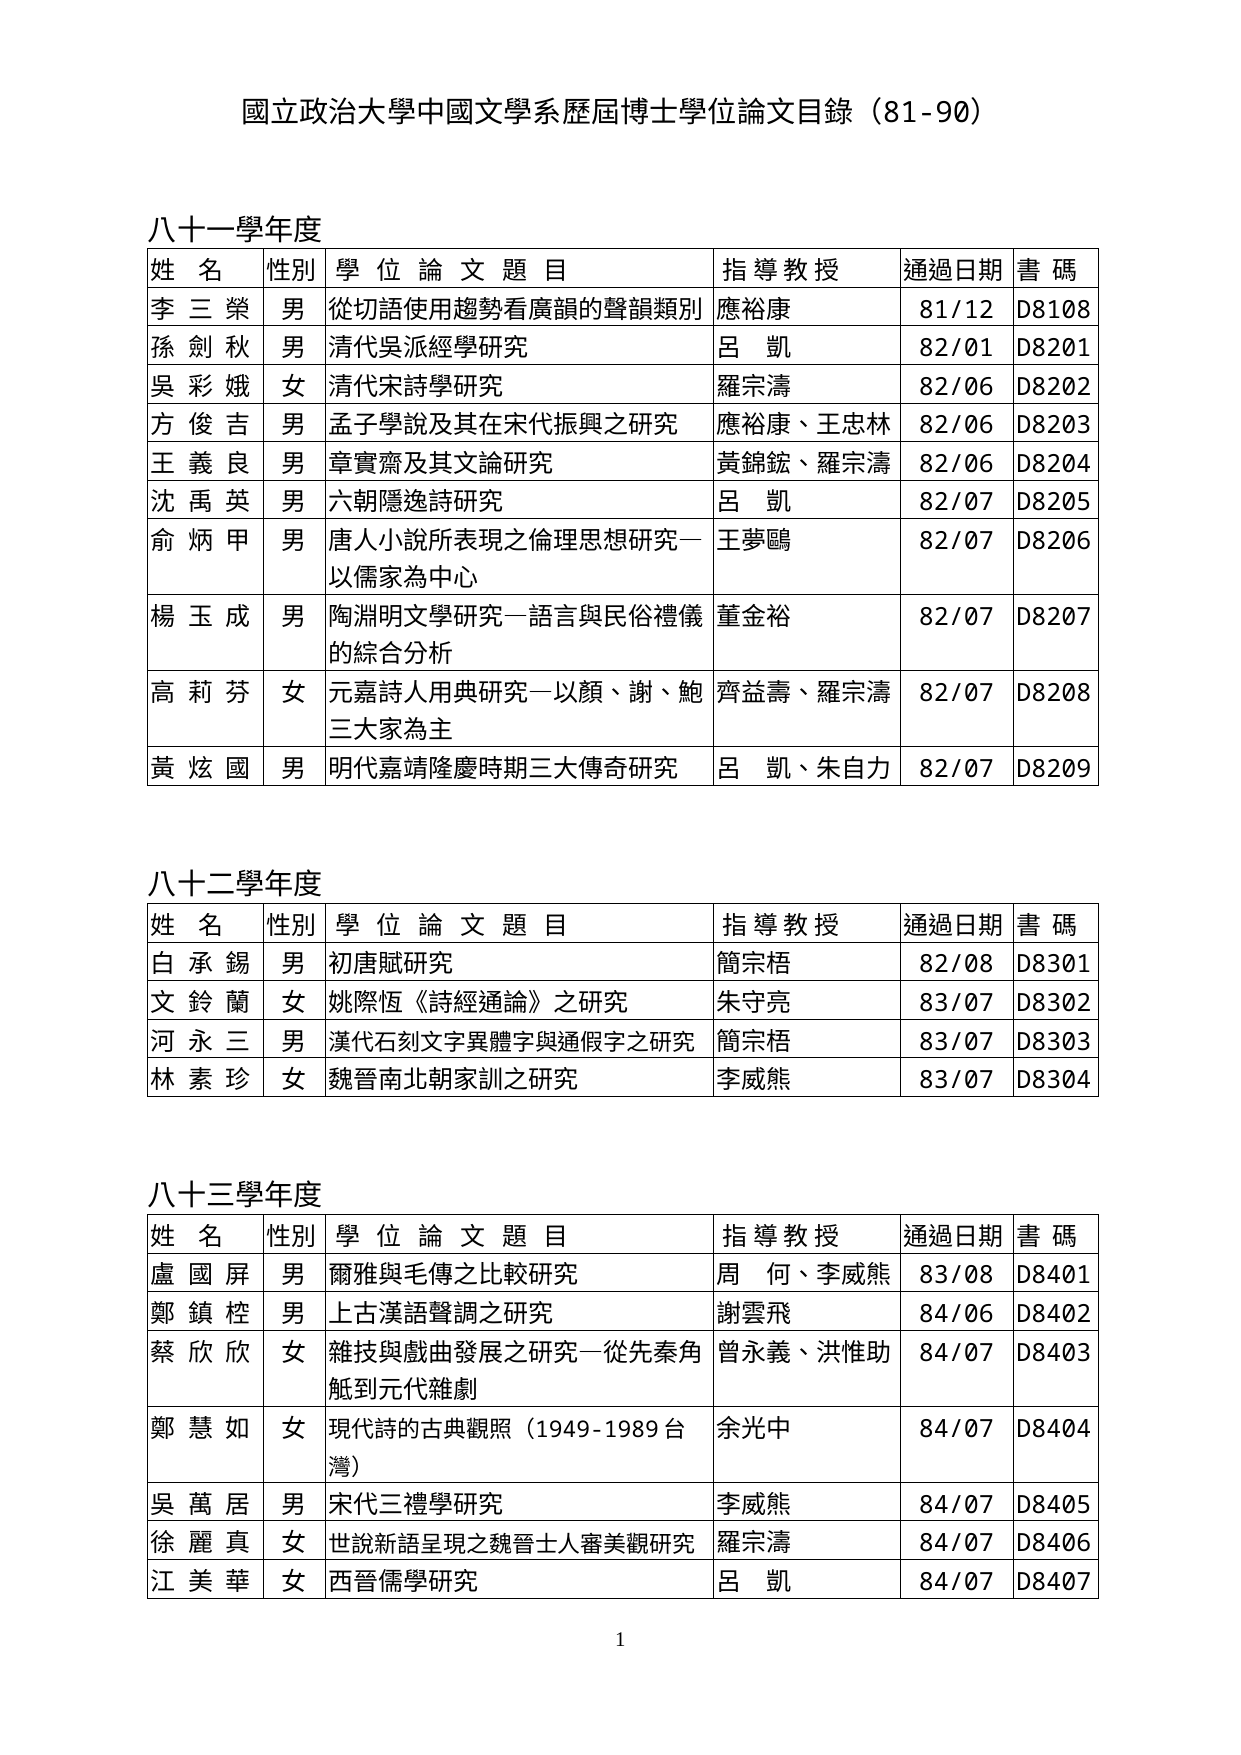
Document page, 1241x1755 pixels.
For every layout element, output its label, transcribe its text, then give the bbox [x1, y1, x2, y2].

table_cell D8301 [1014, 943, 1098, 980]
table_cell 女 [264, 1407, 325, 1482]
table_cell 羅宗濤 [714, 365, 900, 402]
table_header 姓 名 [148, 1215, 263, 1253]
table_cell 84/07 [901, 1331, 1013, 1406]
table_cell 余光中 [714, 1407, 900, 1482]
table_cell 82/07 [901, 519, 1013, 594]
table_cell 董金裕 [714, 595, 900, 670]
table_cell 周 何、李威熊 [714, 1254, 900, 1291]
table_cell 楊 玉 成 [148, 595, 263, 670]
table_cell 李威熊 [714, 1483, 900, 1520]
table_cell D8201 [1014, 326, 1098, 364]
table_cell 吳 彩 娥 [148, 365, 263, 402]
table_cell 曾永義、洪惟助 [714, 1331, 900, 1406]
table_cell 徐 麗 真 [148, 1521, 263, 1559]
table_header 指 導 教 授 [714, 1215, 900, 1253]
table_cell 84/07 [901, 1521, 1013, 1559]
table_cell D8406 [1014, 1521, 1098, 1559]
table_cell 俞 炳 甲 [148, 519, 263, 594]
table_cell 男 [264, 481, 325, 518]
table_cell 男 [264, 1292, 325, 1330]
table_cell D8208 [1014, 671, 1098, 746]
table_cell 82/07 [901, 481, 1013, 518]
table_cell 男 [264, 288, 325, 325]
table_header 性別 [264, 1215, 325, 1253]
table_cell D8401 [1014, 1254, 1098, 1291]
table_cell 82/01 [901, 326, 1013, 364]
text 八十二學年度 [148, 861, 1093, 903]
text 國立政治大學中國文學系歷屆博士學位論文目錄（81-90） [148, 89, 1093, 131]
table_cell 男 [264, 326, 325, 364]
table_cell D8206 [1014, 519, 1098, 594]
table_cell 83/07 [901, 1020, 1013, 1057]
table_cell 男 [264, 943, 325, 980]
table_header 書 碼 [1014, 1215, 1098, 1253]
table_cell D8304 [1014, 1058, 1098, 1096]
table_cell 82/06 [901, 365, 1013, 402]
table_cell 蔡 欣 欣 [148, 1331, 263, 1406]
table_cell 82/06 [901, 442, 1013, 479]
table_cell 現代詩的古典觀照（1949-1989台灣） [326, 1407, 713, 1482]
table_cell 方 俊 吉 [148, 404, 263, 441]
table_cell 男 [264, 519, 325, 594]
table_cell 章實齋及其文論研究 [326, 442, 713, 479]
table_cell 簡宗梧 [714, 1020, 900, 1057]
table_cell 爾雅與毛傳之比較研究 [326, 1254, 713, 1291]
table_header 性別 [264, 249, 325, 287]
table_cell 文 鈴 蘭 [148, 981, 263, 1019]
table_cell 女 [264, 1560, 325, 1597]
table_cell 河 永 三 [148, 1020, 263, 1057]
table_cell 李威熊 [714, 1058, 900, 1096]
table_cell 呂 凱 [714, 481, 900, 518]
table_cell 84/07 [901, 1560, 1013, 1597]
table_cell 簡宗梧 [714, 943, 900, 980]
table_header 書 碼 [1014, 249, 1098, 287]
text 八十三學年度 [148, 1172, 1093, 1214]
table_cell 世說新語呈現之魏晉士人審美觀研究 [326, 1521, 713, 1559]
table_cell 齊益壽、羅宗濤 [714, 671, 900, 746]
table_cell 六朝隱逸詩研究 [326, 481, 713, 518]
table_header 通過日期 [901, 249, 1013, 287]
table_cell 83/08 [901, 1254, 1013, 1291]
table_header 姓 名 [148, 249, 263, 287]
table_cell 82/06 [901, 404, 1013, 441]
table_cell 女 [264, 981, 325, 1019]
table_cell 呂 凱、朱自力 [714, 747, 900, 785]
table_cell 清代吳派經學研究 [326, 326, 713, 364]
table_header 學 位 論 文 題 目 [326, 1215, 713, 1253]
table_cell 男 [264, 747, 325, 785]
table_header 通過日期 [901, 904, 1013, 942]
table_cell 謝雲飛 [714, 1292, 900, 1330]
table_cell 83/07 [901, 1058, 1013, 1096]
table_cell 唐人小說所表現之倫理思想研究— 以儒家為中心 [326, 519, 713, 594]
table_cell 呂 凱 [714, 1560, 900, 1597]
table_cell 黃 炫 國 [148, 747, 263, 785]
table_cell D8209 [1014, 747, 1098, 785]
table_cell 黃錦鋐、羅宗濤 [714, 442, 900, 479]
table_cell D8403 [1014, 1331, 1098, 1406]
table_header 學 位 論 文 題 目 [326, 904, 713, 942]
table_cell 孟子學說及其在宋代振興之研究 [326, 404, 713, 441]
table_cell D8207 [1014, 595, 1098, 670]
table_cell 呂 凱 [714, 326, 900, 364]
table_cell D8202 [1014, 365, 1098, 402]
table_cell 鄭 鎮 椌 [148, 1292, 263, 1330]
table_header 指 導 教 授 [714, 904, 900, 942]
table_cell D8203 [1014, 404, 1098, 441]
table_cell 83/07 [901, 981, 1013, 1019]
table_cell 81/12 [901, 288, 1013, 325]
table_cell 男 [264, 442, 325, 479]
table_cell 女 [264, 1521, 325, 1559]
table_cell 林 素 珍 [148, 1058, 263, 1096]
table_cell D8108 [1014, 288, 1098, 325]
table_cell 女 [264, 1331, 325, 1406]
table_cell 上古漢語聲調之研究 [326, 1292, 713, 1330]
table_cell D8404 [1014, 1407, 1098, 1482]
table_cell 李 三 榮 [148, 288, 263, 325]
table_header 書 碼 [1014, 904, 1098, 942]
table_cell 雜技與戲曲發展之研究—從先秦角 觝到元代雜劇 [326, 1331, 713, 1406]
table_cell 元嘉詩人用典研究—以顏、謝、鮑 三大家為主 [326, 671, 713, 746]
table_header 學 位 論 文 題 目 [326, 249, 713, 287]
table_header 指 導 教 授 [714, 249, 900, 287]
table_cell D8407 [1014, 1560, 1098, 1597]
table_cell 鄭 慧 如 [148, 1407, 263, 1482]
table_cell 魏晉南北朝家訓之研究 [326, 1058, 713, 1096]
table_cell 男 [264, 1254, 325, 1291]
table_cell D8303 [1014, 1020, 1098, 1057]
table_cell 男 [264, 404, 325, 441]
table_cell 陶淵明文學研究—語言與民俗禮儀 的綜合分析 [326, 595, 713, 670]
table_cell 女 [264, 1058, 325, 1096]
table_cell 沈 禹 英 [148, 481, 263, 518]
table_cell D8402 [1014, 1292, 1098, 1330]
table_cell 朱守亮 [714, 981, 900, 1019]
table_cell 孫 劍 秋 [148, 326, 263, 364]
table_cell 應裕康、王忠林 [714, 404, 900, 441]
table_cell 女 [264, 365, 325, 402]
table_cell D8205 [1014, 481, 1098, 518]
table_cell 江 美 華 [148, 1560, 263, 1597]
table_cell 82/07 [901, 747, 1013, 785]
table_cell 王 義 良 [148, 442, 263, 479]
table_cell 清代宋詩學研究 [326, 365, 713, 402]
table_cell 82/07 [901, 671, 1013, 746]
table_cell 漢代石刻文字異體字與通假字之研究 [326, 1020, 713, 1057]
table_cell 高 莉 芬 [148, 671, 263, 746]
table_header 通過日期 [901, 1215, 1013, 1253]
table_cell 姚際恆《詩經通論》之研究 [326, 981, 713, 1019]
table_cell D8204 [1014, 442, 1098, 479]
table_header 姓 名 [148, 904, 263, 942]
table_cell D8302 [1014, 981, 1098, 1019]
table_cell 82/07 [901, 595, 1013, 670]
text 八十一學年度 [148, 206, 1093, 248]
table_cell 盧 國 屏 [148, 1254, 263, 1291]
table_cell 應裕康 [714, 288, 900, 325]
table_cell 從切語使用趨勢看廣韻的聲韻類別 [326, 288, 713, 325]
table_cell D8405 [1014, 1483, 1098, 1520]
table_cell 84/07 [901, 1407, 1013, 1482]
table_cell 王夢鷗 [714, 519, 900, 594]
table_cell 84/07 [901, 1483, 1013, 1520]
table_cell 82/08 [901, 943, 1013, 980]
table_cell 女 [264, 671, 325, 746]
table_header 性別 [264, 904, 325, 942]
table_cell 宋代三禮學研究 [326, 1483, 713, 1520]
table_cell 明代嘉靖隆慶時期三大傳奇研究 [326, 747, 713, 785]
table_cell 84/06 [901, 1292, 1013, 1330]
table_cell 初唐賦研究 [326, 943, 713, 980]
table_cell 西晉儒學研究 [326, 1560, 713, 1597]
table_cell 白 承 錫 [148, 943, 263, 980]
table_cell 羅宗濤 [714, 1521, 900, 1559]
table_cell 男 [264, 1020, 325, 1057]
table_cell 男 [264, 595, 325, 670]
table_cell 吳 萬 居 [148, 1483, 263, 1520]
table_cell 男 [264, 1483, 325, 1520]
